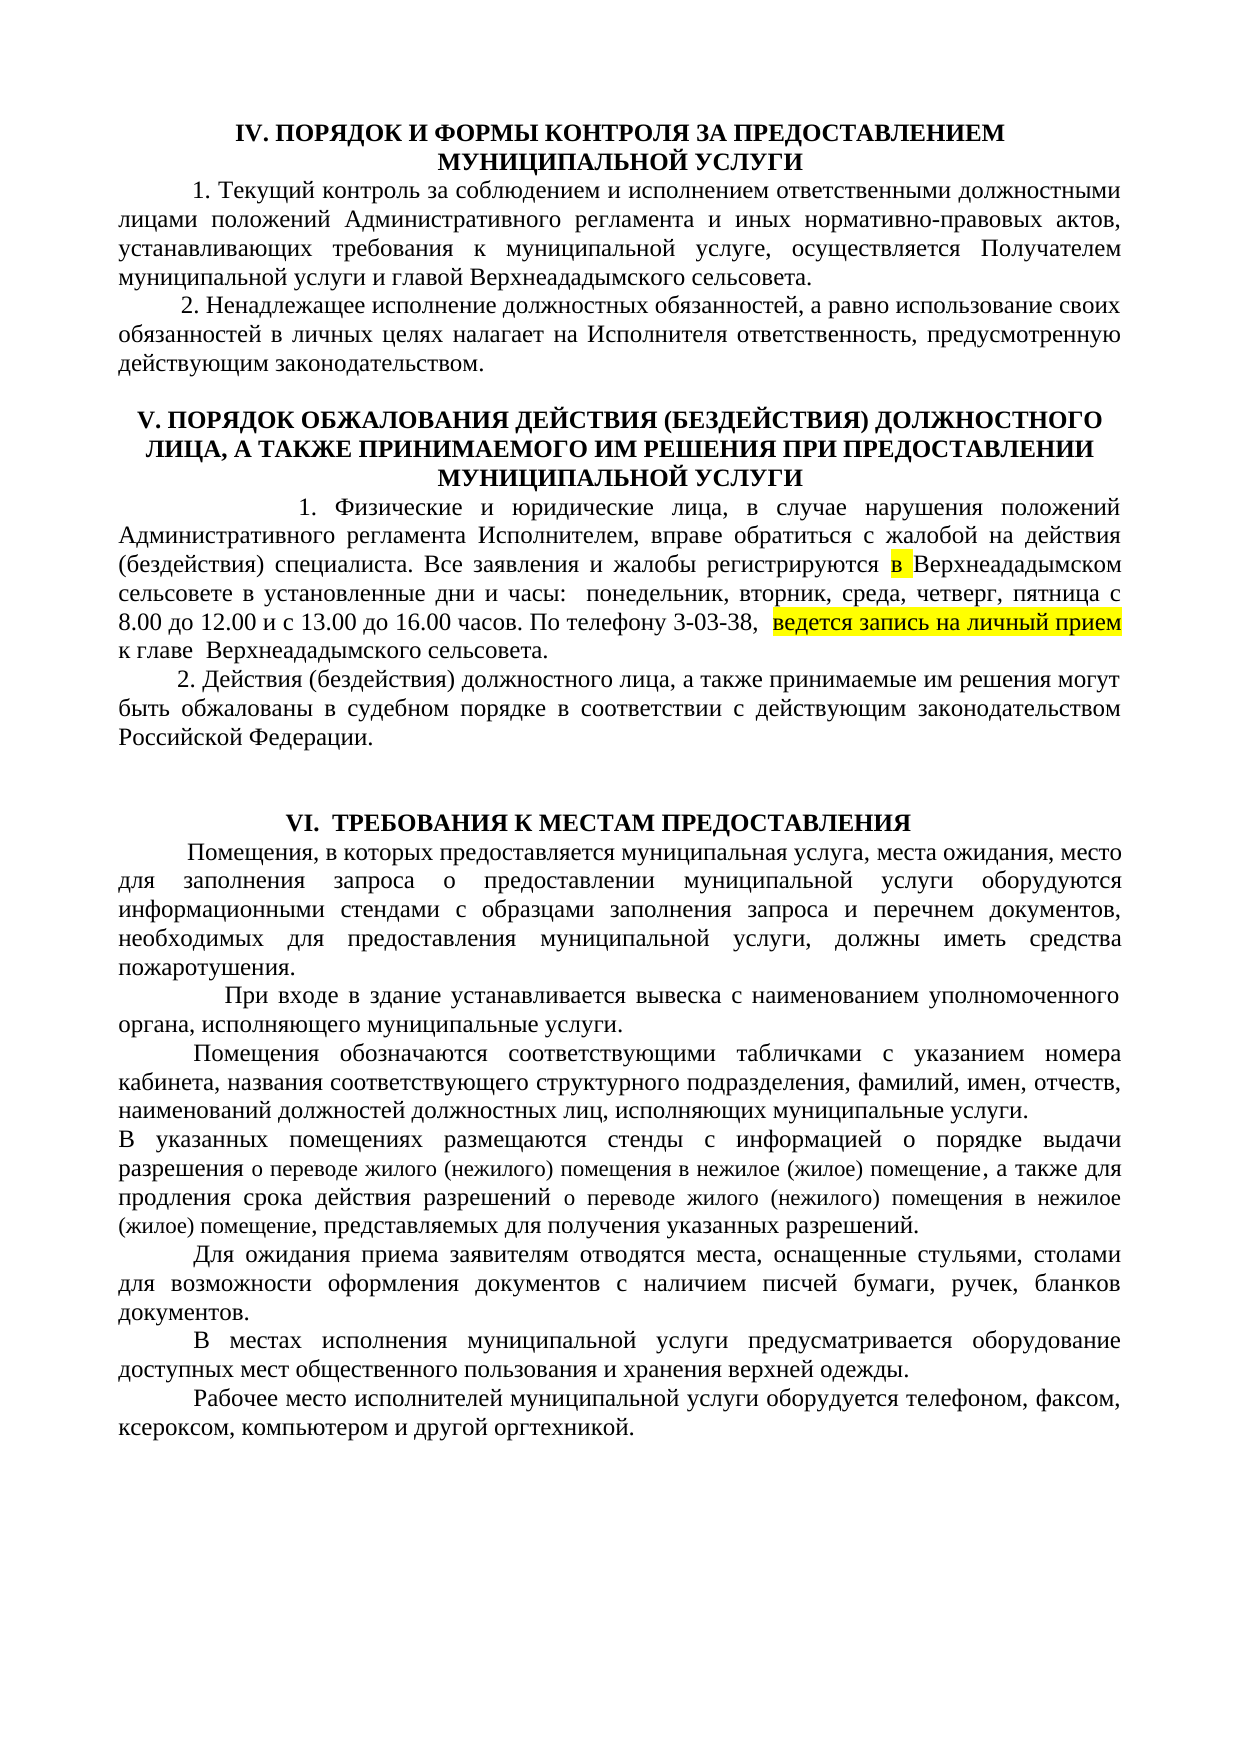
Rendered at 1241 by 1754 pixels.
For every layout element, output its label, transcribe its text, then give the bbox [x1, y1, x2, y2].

text Помещения, в которых предоставляется муниципальная услуга, места ожидания, место для заполнения запроса о предоставлении муниципальной услуги оборудуются информационными стендами с образцами заполнения запроса и перечнем документов, необходимых для предоставления муниципальной услуги, должны иметь средства пожаротушения. [118, 837, 1122, 981]
text При входе в здание устанавливается вывеска с наименованием уполномоченного органа, исполняющего муниципальные услуги. [118, 981, 1122, 1038]
text Рабочее место исполнителей муниципальной услуги оборудуется телефоном, факсом, ксероксом, компьютером и другой оргтехникой. [118, 1383, 1122, 1441]
text В местах исполнения муниципальной услуги предусматривается оборудование доступных мест общественного пользования и хранения верхней одежды. [118, 1326, 1122, 1383]
text Помещения обозначаются соответствующими табличками с указанием номера кабинета, названия соответствующего структурного подразделения, фамилий, имен, отчеств, наименований должностей должностных лиц, исполняющих муниципальные услуги. [118, 1038, 1122, 1124]
text 1. Текущий контроль за соблюдением и исполнением ответственными должностными лицами положений Административного регламента и иных нормативно-правовых актов, устанавливающих требования к муниципальной услуге, осуществляется Получателем муниципальной услуги и главой Верхнеададымского сельсовета. [118, 176, 1122, 291]
text 2. Действия (бездействия) должностного лица, а также принимаемые им решения могут быть обжалованы в судебном порядке в соответствии с действующим законодательством Российской Федерации. [118, 664, 1122, 751]
text 1. Физические и юридические лица, в случае нарушения положений Административного регламента Исполнителем, вправе обратиться с жалобой на действия (бездействия) специалиста. Все заявления и жалобы регистрируются в Верхнеададымском сельсовете в установленные дни и часы: понедельник, вторник, среда, четверг, пятница с 8.00 до 12.00 и с 13.00 до 16.00 часов. По телефону 3-03-38, ведется запись на личный прием к главе Верхнеададымского сельсовета. [118, 492, 1122, 664]
text VI. ТРЕБОВАНИЯ К МЕСТАМ ПРЕДОСТАВЛЕНИЯ [285, 808, 1122, 837]
text 2. Ненадлежащее исполнение должностных обязанностей, а равно использование своих обязанностей в личных целях налагает на Исполнителя ответственность, предусмотренную действующим законодательством. [118, 291, 1122, 377]
text V. ПОРЯДОК ОБЖАЛОВАНИЯ ДЕЙСТВИЯ (БЕЗДЕЙСТВИЯ) ДОЛЖНОСТНОГО ЛИЦА, А ТАКЖЕ ПРИНИМАЕМОГО ИМ РЕШЕНИЯ ПРИ ПРЕДОСТАВЛЕНИИ МУНИЦИПАЛЬНОЙ УСЛУГИ [118, 406, 1122, 492]
text В указанных помещениях размещаются стенды с информацией о порядке выдачи разрешения о переводе жилого (нежилого) помещения в нежилое (жилое) помещение, а также для продления срока действия разрешений о переводе жилого (нежилого) помещения в нежилое (жилое) помещение, представляемых для получения указанных разрешений. [118, 1124, 1122, 1239]
text IV. ПОРЯДОК И ФОРМЫ КОНТРОЛЯ ЗА ПРЕДОСТАВЛЕНИЕМ МУНИЦИПАЛЬНОЙ УСЛУГИ [118, 118, 1122, 176]
text Для ожидания приема заявителям отводятся места, оснащенные стульями, столами для возможности оформления документов с наличием писчей бумаги, ручек, бланков документов. [118, 1239, 1122, 1326]
